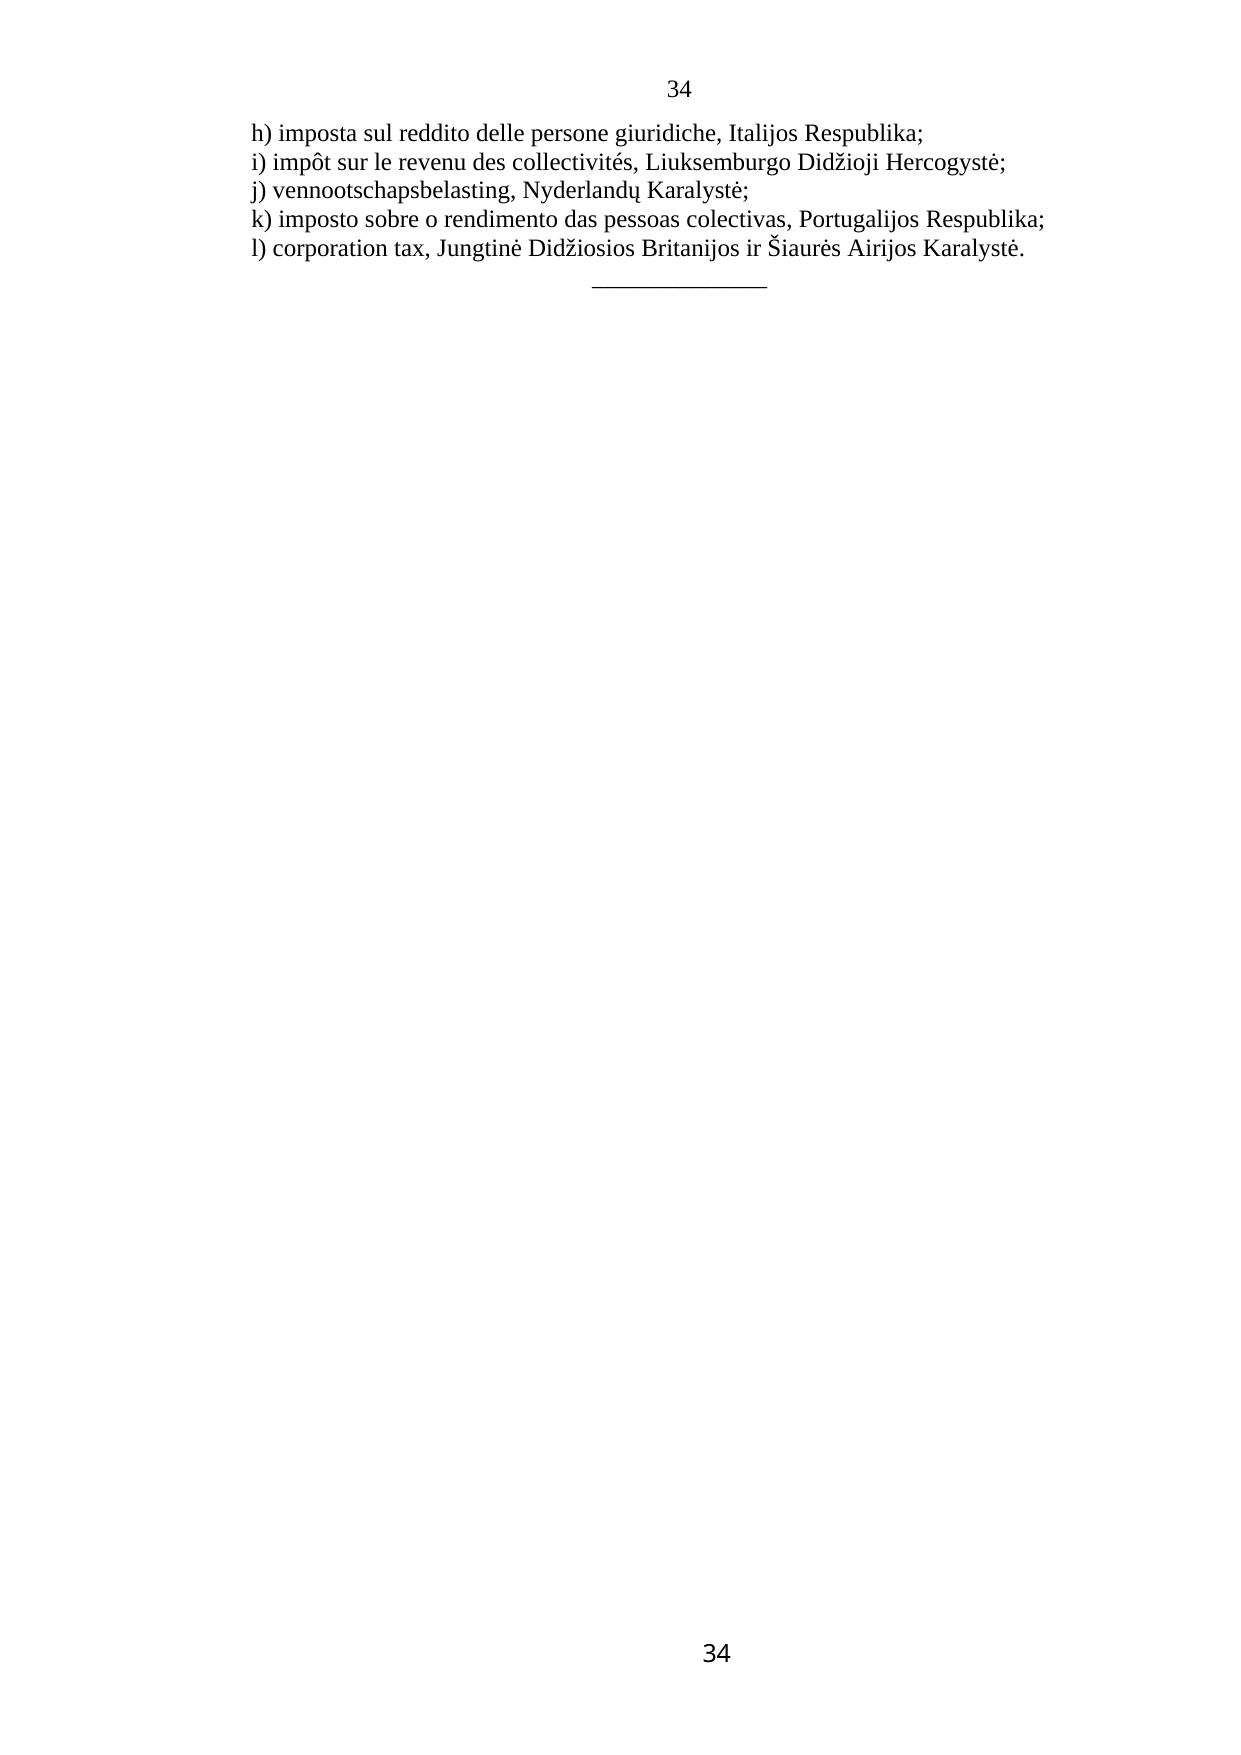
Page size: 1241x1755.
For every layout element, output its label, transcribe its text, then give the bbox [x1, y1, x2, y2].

text l) corporation tax, Jungtinė Didžiosios Britanijos ir Šiaurės Airijos Karalystė. [177, 233, 1181, 262]
text j) vennootschapsbelasting, Nyderlandų Karalystė; [177, 176, 1181, 204]
text k) imposto sobre o rendimento das pessoas colectivas, Portugalijos Respublika; [177, 204, 1181, 233]
text h) imposta sul reddito delle persone giuridiche, Italijos Respublika; [177, 118, 1181, 147]
text i) impôt sur le revenu des collectivités, Liuksemburgo Didžioji Hercogystė; [177, 147, 1181, 176]
text ______________ [177, 262, 1181, 291]
